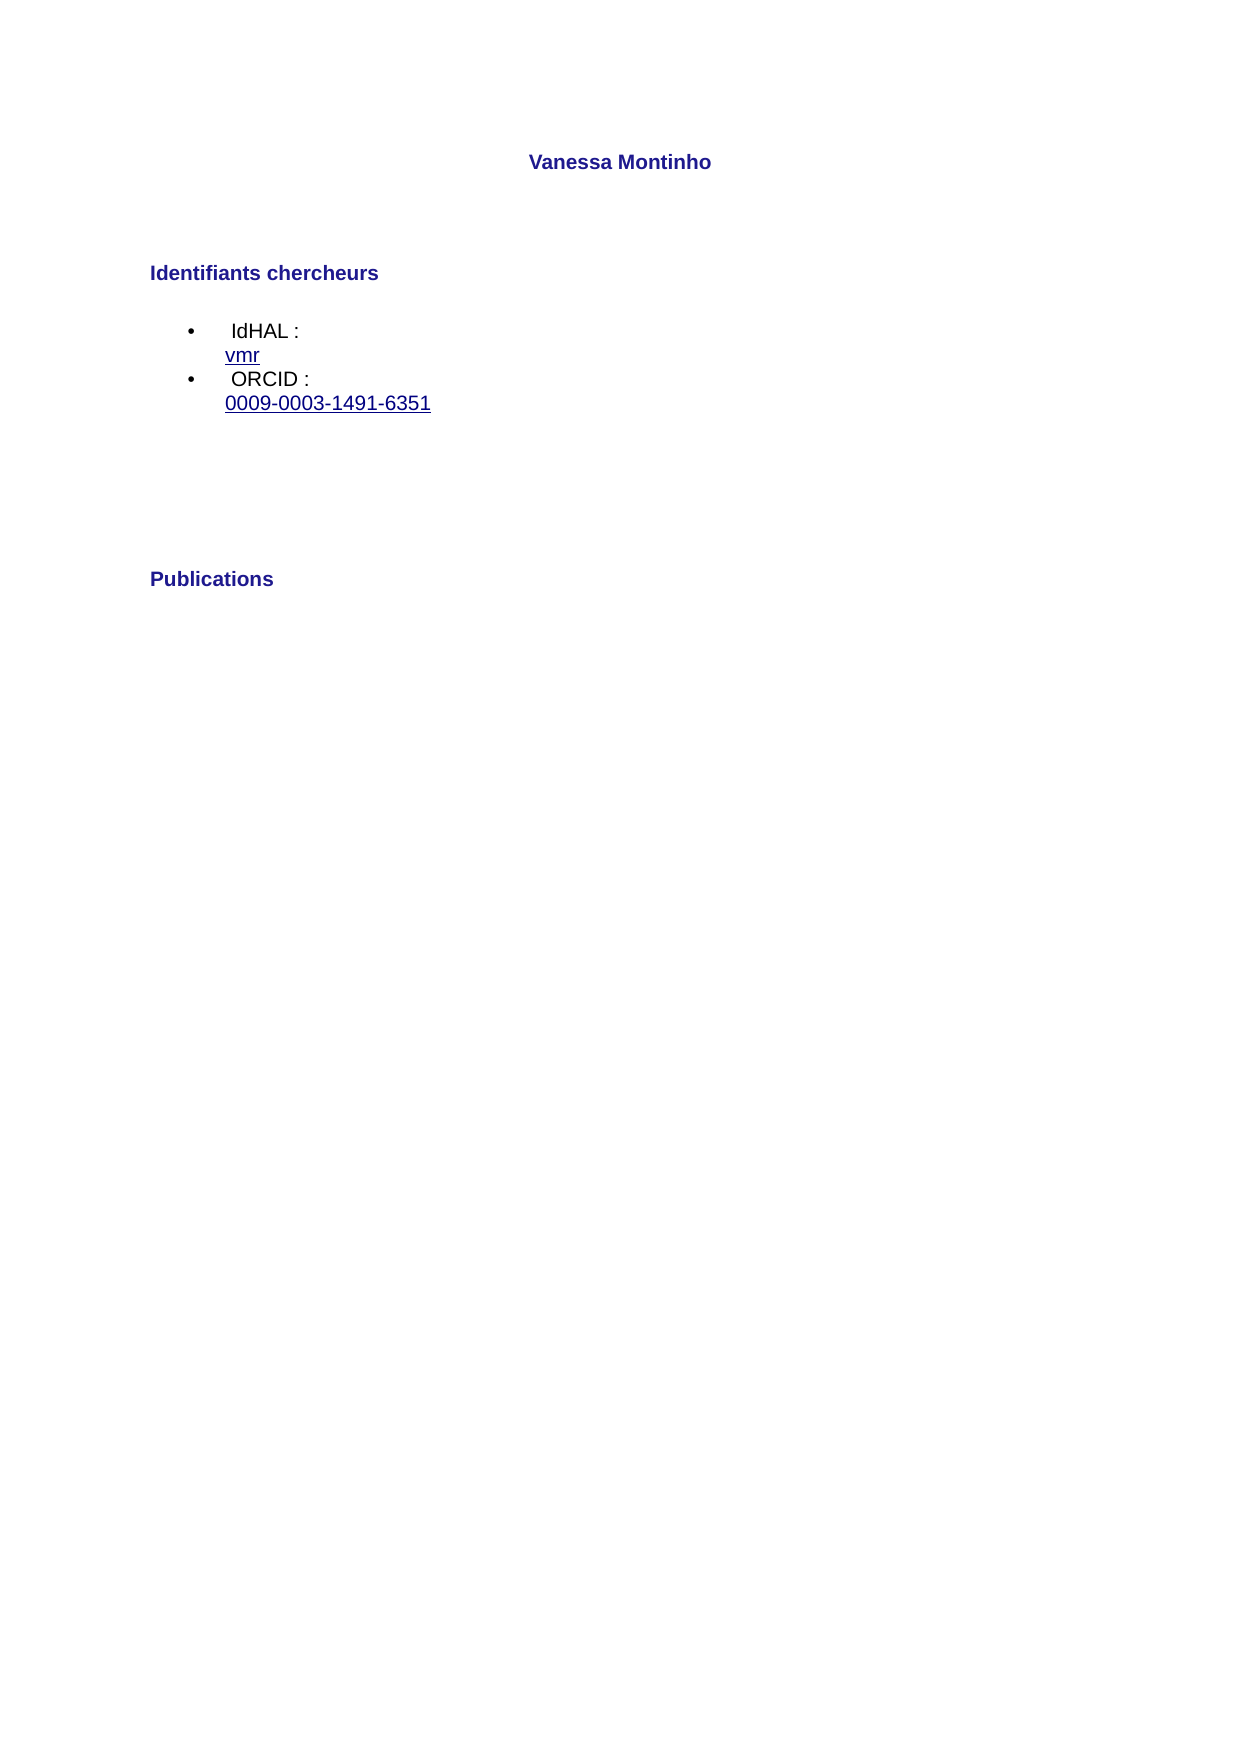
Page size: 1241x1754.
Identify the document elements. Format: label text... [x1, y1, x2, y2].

list 0009-0003-1491-6351 [187, 391, 1090, 414]
subtitle Identifiants chercheurs [150, 260, 1090, 284]
list IdHAL : [187, 319, 1090, 343]
subtitle Publications [150, 567, 1090, 591]
subtitle Vanessa Montinho [150, 150, 1090, 174]
list ORCID : [187, 367, 1090, 391]
list vmr [187, 343, 1090, 367]
